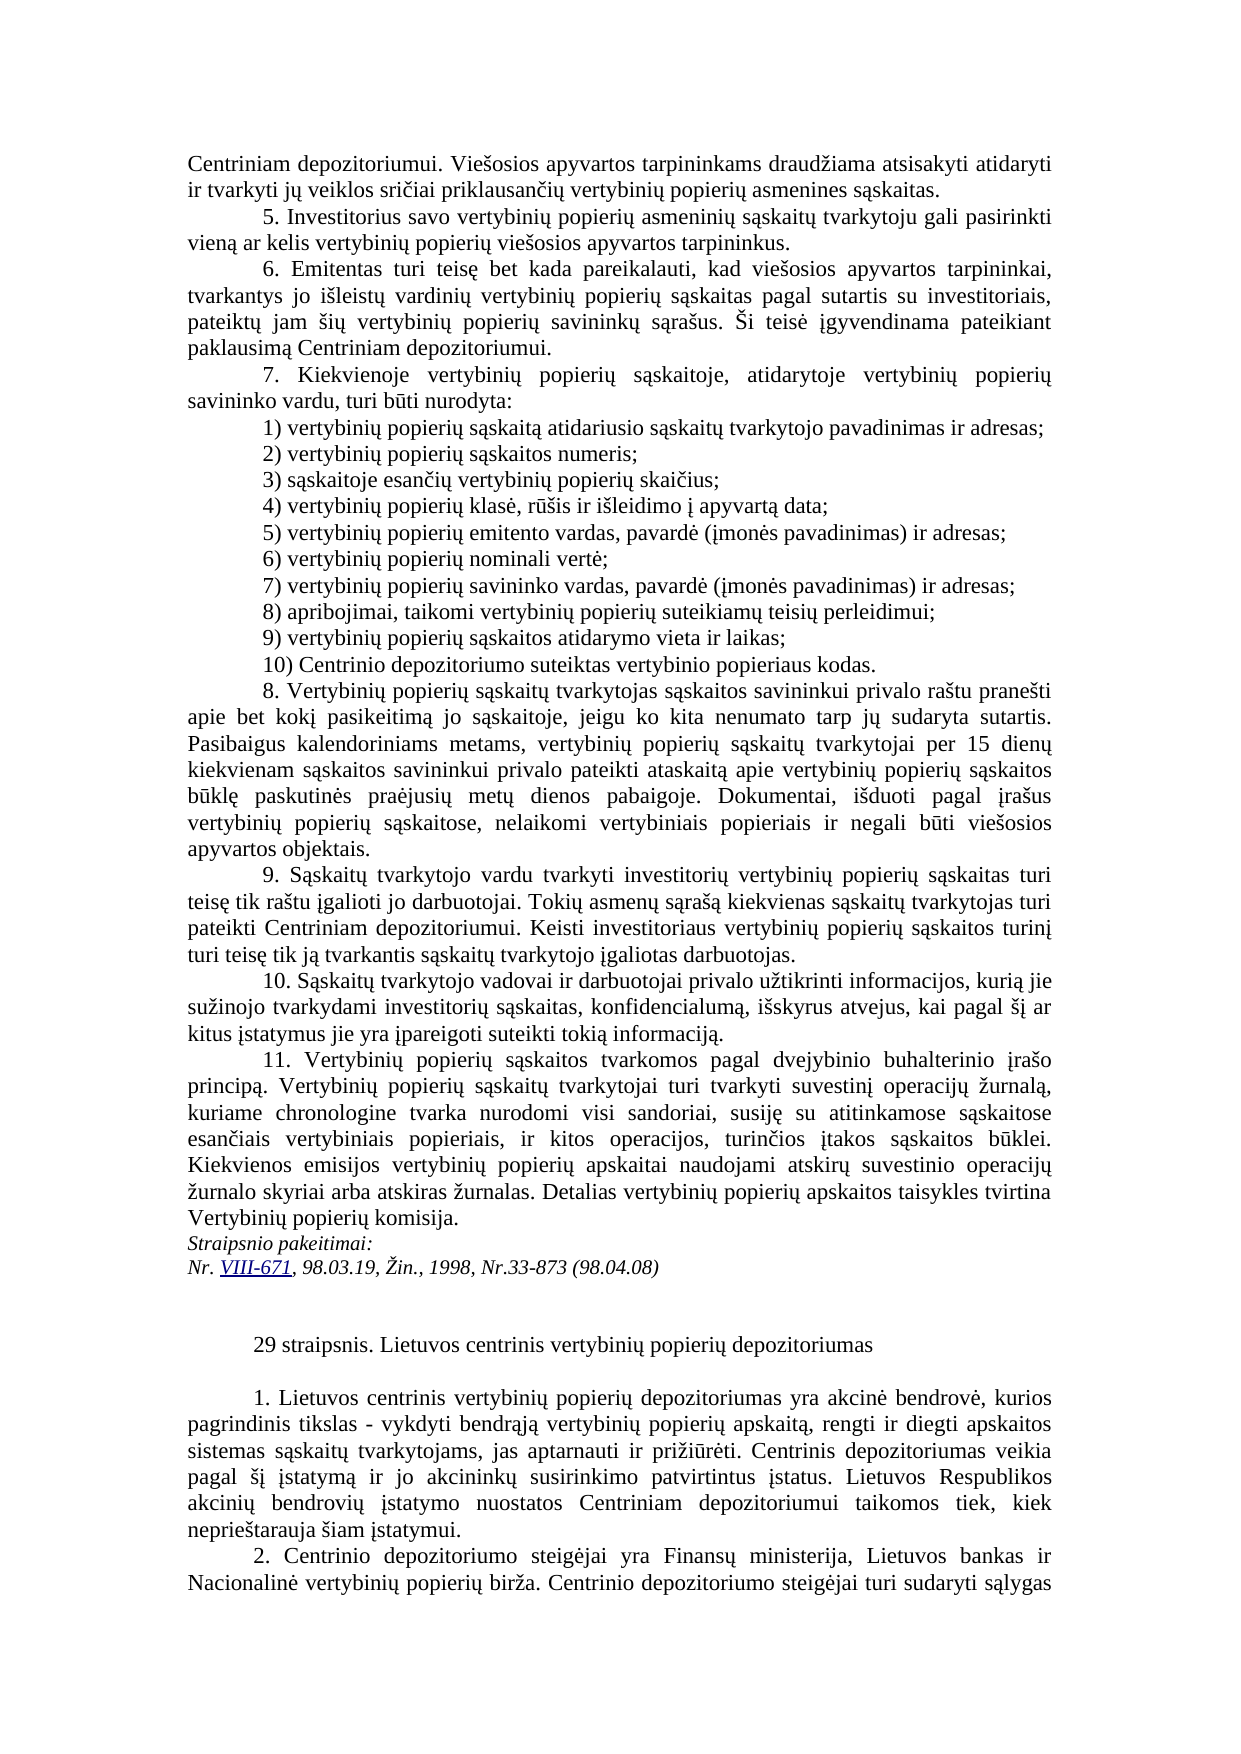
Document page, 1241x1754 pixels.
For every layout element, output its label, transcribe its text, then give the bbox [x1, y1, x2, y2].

text 1) vertybinių popierių sąskaitą atidariusio sąskaitų tvarkytojo pavadinimas ir adresas; [187, 413, 1053, 440]
text 11. Vertybinių popierių sąskaitos tvarkomos pagal dvejybinio buhalterinio įrašo principą. Vertybinių popierių sąskaitų tvarkytojai turi tvarkyti suvestinį operacijų žurnalą, kuriame chronologine tvarka nurodomi visi sandoriai, susiję su atitinkamose sąskaitose esančiais vertybiniais popieriais, ir kitos operacijos, turinčios įtakos sąskaitos būklei. Kiekvienos emisijos vertybinių popierių apskaitai naudojami atskirų suvestinio operacijų žurnalo skyriai arba atskiras žurnalas. Detalias vertybinių popierių apskaitos taisykles tvirtina Vertybinių popierių komisija. [187, 1046, 1053, 1231]
text Straipsnio pakeitimai: [187, 1231, 1053, 1254]
text 6. Emitentas turi teisę bet kada pareikalauti, kad viešosios apyvartos tarpininkai, tvarkantys jo išleistų vardinių vertybinių popierių sąskaitas pagal sutartis su investitoriais, pateiktų jam šių vertybinių popierių savininkų sąrašus. Ši teisė įgyvendinama pateikiant paklausimą Centriniam depozitoriumui. [187, 255, 1053, 361]
text 10. Sąskaitų tvarkytojo vadovai ir darbuotojai privalo užtikrinti informacijos, kurią jie sužinojo tvarkydami investitorių sąskaitas, konfidencialumą, išskyrus atvejus, kai pagal šį ar kitus įstatymus jie yra įpareigoti suteikti tokią informaciją. [187, 967, 1053, 1046]
text 9) vertybinių popierių sąskaitos atidarymo vieta ir laikas; [187, 624, 1053, 651]
text 8) apribojimai, taikomi vertybinių popierių suteikiamų teisių perleidimui; [187, 598, 1053, 624]
text 7) vertybinių popierių savininko vardas, pavardė (įmonės pavadinimas) ir adresas; [187, 572, 1053, 598]
text 7. Kiekvienoje vertybinių popierių sąskaitoje, atidarytoje vertybinių popierių savininko vardu, turi būti nurodyta: [187, 361, 1053, 413]
text 3) sąskaitoje esančių vertybinių popierių skaičius; [187, 466, 1053, 493]
text 2) vertybinių popierių sąskaitos numeris; [187, 440, 1053, 466]
text 4) vertybinių popierių klasė, rūšis ir išleidimo į apyvartą data; [187, 493, 1053, 519]
text 6) vertybinių popierių nominali vertė; [187, 545, 1053, 572]
text 8. Vertybinių popierių sąskaitų tvarkytojas sąskaitos savininkui privalo raštu pranešti apie bet kokį pasikeitimą jo sąskaitoje, jeigu ko kita nenumato tarp jų sudaryta sutartis. Pasibaigus kalendoriniams metams, vertybinių popierių sąskaitų tvarkytojai per 15 dienų kiekvienam sąskaitos savininkui privalo pateikti ataskaitą apie vertybinių popierių sąskaitos būklę paskutinės praėjusių metų dienos pabaigoje. Dokumentai, išduoti pagal įrašus vertybinių popierių sąskaitose, nelaikomi vertybiniais popieriais ir negali būti viešosios apyvartos objektais. [187, 677, 1053, 862]
text 29 straipsnis. Lietuvos centrinis vertybinių popierių depozitoriumas [187, 1331, 1053, 1358]
text Nr. VIII-671, 98.03.19, Žin., 1998, Nr.33-873 (98.04.08) [187, 1254, 1053, 1279]
text Centriniam depozitoriumui. Viešosios apyvartos tarpininkams draudžiama atsisakyti atidaryti ir tvarkyti jų veiklos sričiai priklausančių vertybinių popierių asmenines sąskaitas. [187, 150, 1053, 203]
text 9. Sąskaitų tvarkytojo vardu tvarkyti investitorių vertybinių popierių sąskaitas turi teisę tik raštu įgalioti jo darbuotojai. Tokių asmenų sąrašą kiekvienas sąskaitų tvarkytojas turi pateikti Centriniam depozitoriumui. Keisti investitoriaus vertybinių popierių sąskaitos turinį turi teisę tik ją tvarkantis sąskaitų tvarkytojo įgaliotas darbuotojas. [187, 862, 1053, 967]
text 5. Investitorius savo vertybinių popierių asmeninių sąskaitų tvarkytoju gali pasirinkti vieną ar kelis vertybinių popierių viešosios apyvartos tarpininkus. [187, 203, 1053, 255]
text 1. Lietuvos centrinis vertybinių popierių depozitoriumas yra akcinė bendrovė, kurios pagrindinis tikslas - vykdyti bendrąją vertybinių popierių apskaitą, rengti ir diegti apskaitos sistemas sąskaitų tvarkytojams, jas aptarnauti ir prižiūrėti. Centrinis depozitoriumas veikia pagal šį įstatymą ir jo akcininkų susirinkimo patvirtintus įstatus. Lietuvos Respublikos akcinių bendrovių įstatymo nuostatos Centriniam depozitoriumui taikomos tiek, kiek neprieštarauja šiam įstatymui. [187, 1384, 1053, 1542]
text 10) Centrinio depozitoriumo suteiktas vertybinio popieriaus kodas. [187, 651, 1053, 677]
text 2. Centrinio depozitoriumo steigėjai yra Finansų ministerija, Lietuvos bankas ir Nacionalinė vertybinių popierių birža. Centrinio depozitoriumo steigėjai turi sudaryti sąlygas [187, 1542, 1053, 1595]
text 5) vertybinių popierių emitento vardas, pavardė (įmonės pavadinimas) ir adresas; [187, 519, 1053, 545]
